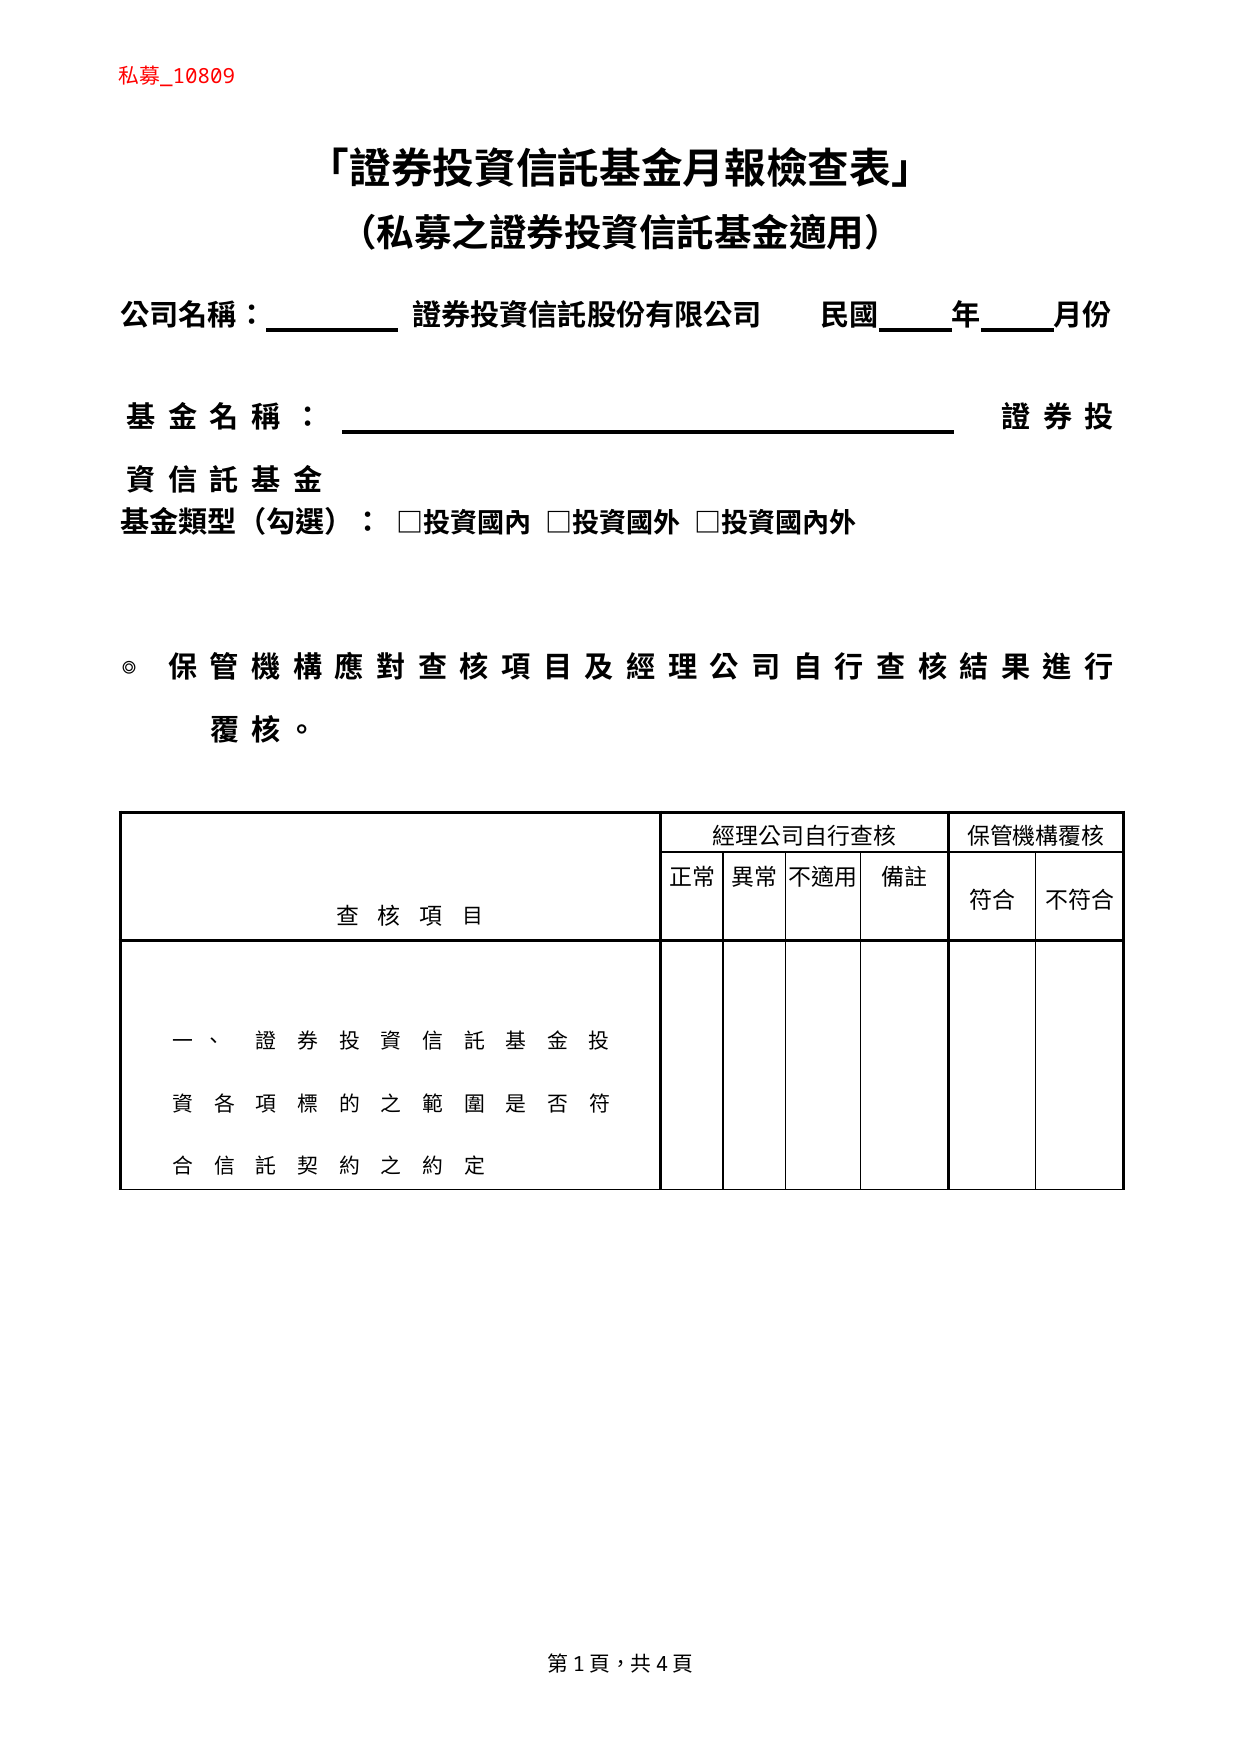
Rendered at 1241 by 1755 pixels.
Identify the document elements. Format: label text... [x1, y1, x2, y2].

text 基金類型（勾選）： □投資國內 □投資國外 □投資國內外 [120, 498, 1120, 540]
text 「證券投資信託基金月報檢查表」 [120, 123, 1120, 186]
table_cell 不符合 [1036, 853, 1122, 939]
text （私募之證券投資信託基金適用） [120, 203, 1120, 257]
table_cell [861, 942, 947, 1189]
table_cell [786, 942, 860, 1189]
table_cell 不適用 [786, 853, 860, 939]
table_cell [950, 942, 1035, 1189]
table_cell 符合 [950, 853, 1035, 939]
list 保管機構應對查核項目及經理公司自行查核結果進行覆核。 [120, 623, 1120, 748]
table_header 保管機構覆核 [950, 814, 1122, 851]
table_cell [662, 942, 722, 1189]
table_header 經理公司自行查核 [662, 814, 947, 851]
text 基金名稱： 證券投資信託基金 [120, 373, 1120, 498]
table_cell [1036, 942, 1122, 1189]
table_cell 異常 [724, 853, 785, 939]
text 公司名稱： 證券投資信託股份有限公司 民國 年 月份 [120, 292, 1120, 334]
table_cell [724, 942, 785, 1189]
table_cell 正常 [662, 853, 722, 939]
table_cell 一、證券投資信託基金投資各項標的之範圍是否符合信託契約之約定 [122, 942, 659, 1189]
table_header 查核項目 [122, 814, 659, 939]
table_cell 備註 [861, 853, 947, 939]
